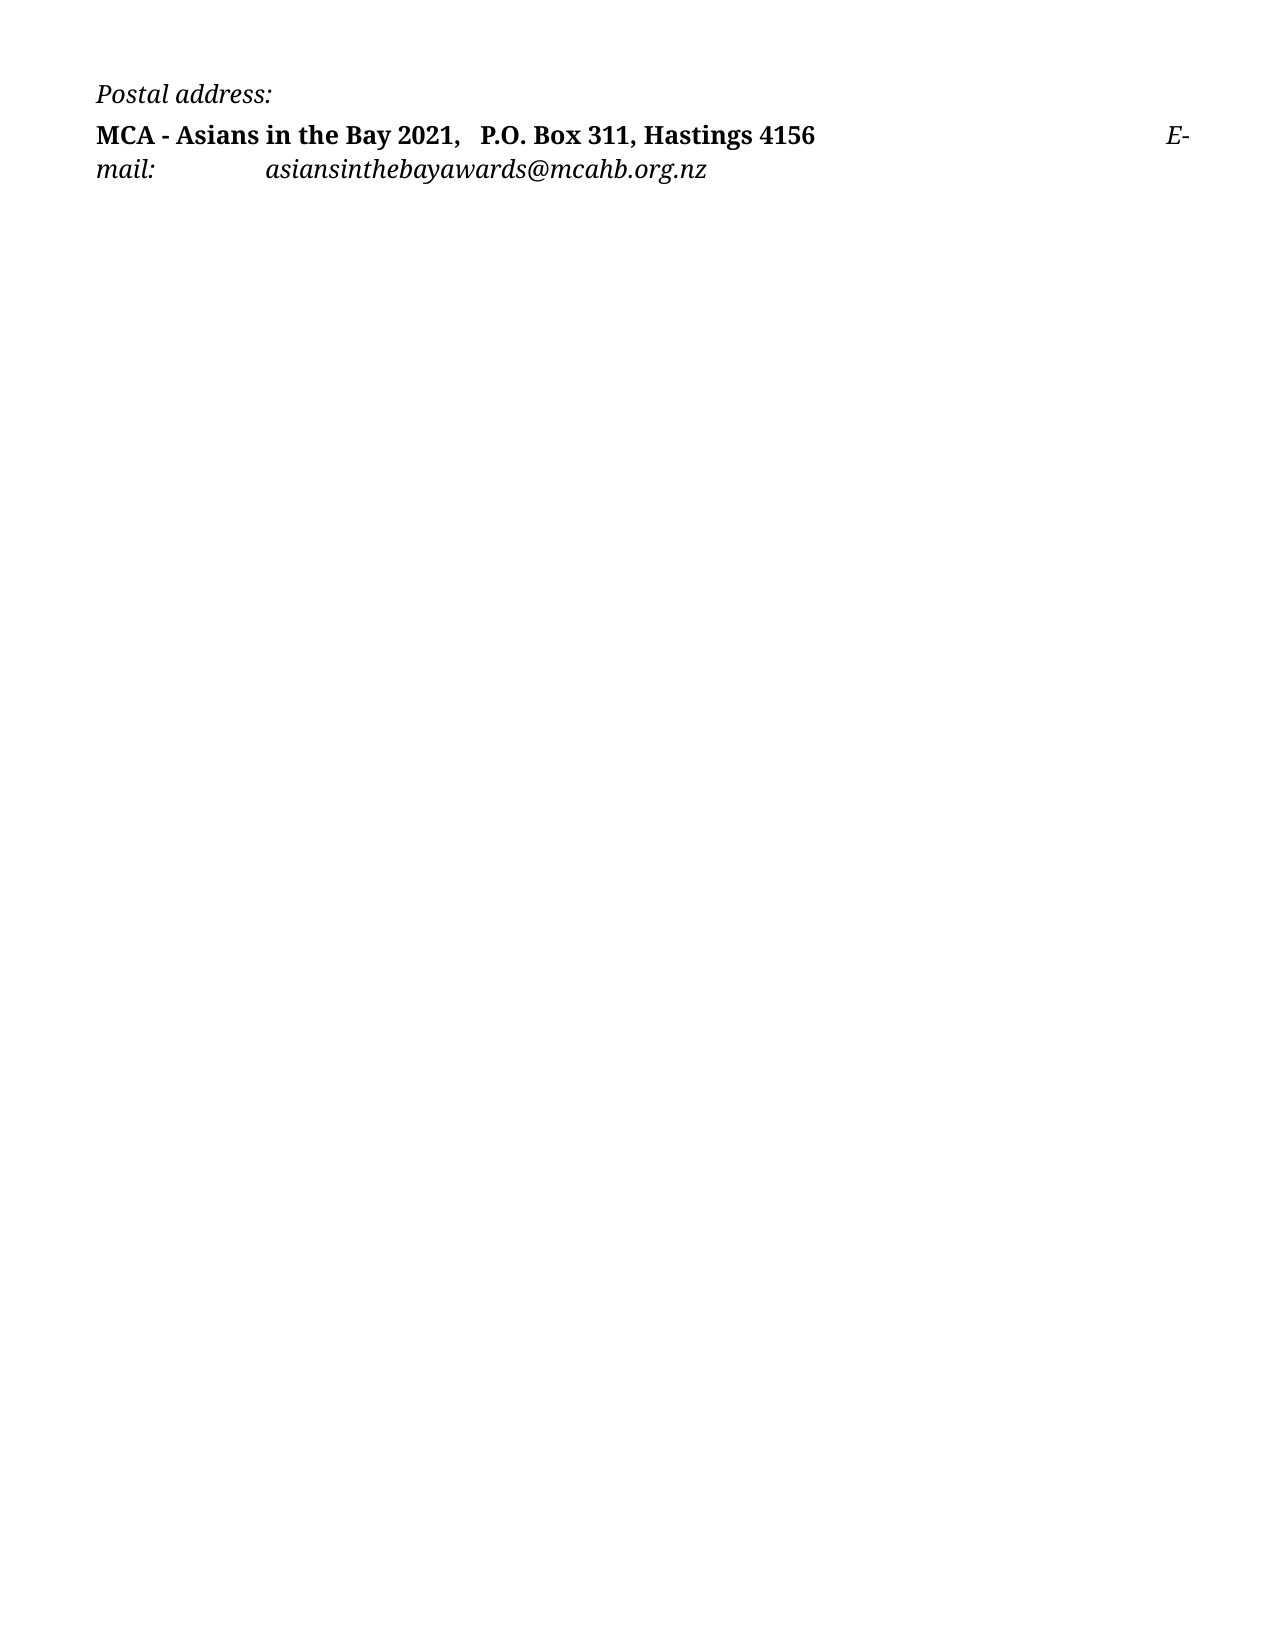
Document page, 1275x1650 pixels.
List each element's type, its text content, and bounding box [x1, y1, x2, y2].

text MCA - Asians in the Bay 2021, P.O. Box 311, Hastings 4156 E-mail: asiansinthebayawards@mcahb.org.nz [96, 117, 1212, 186]
text Postal address: [96, 77, 1212, 111]
